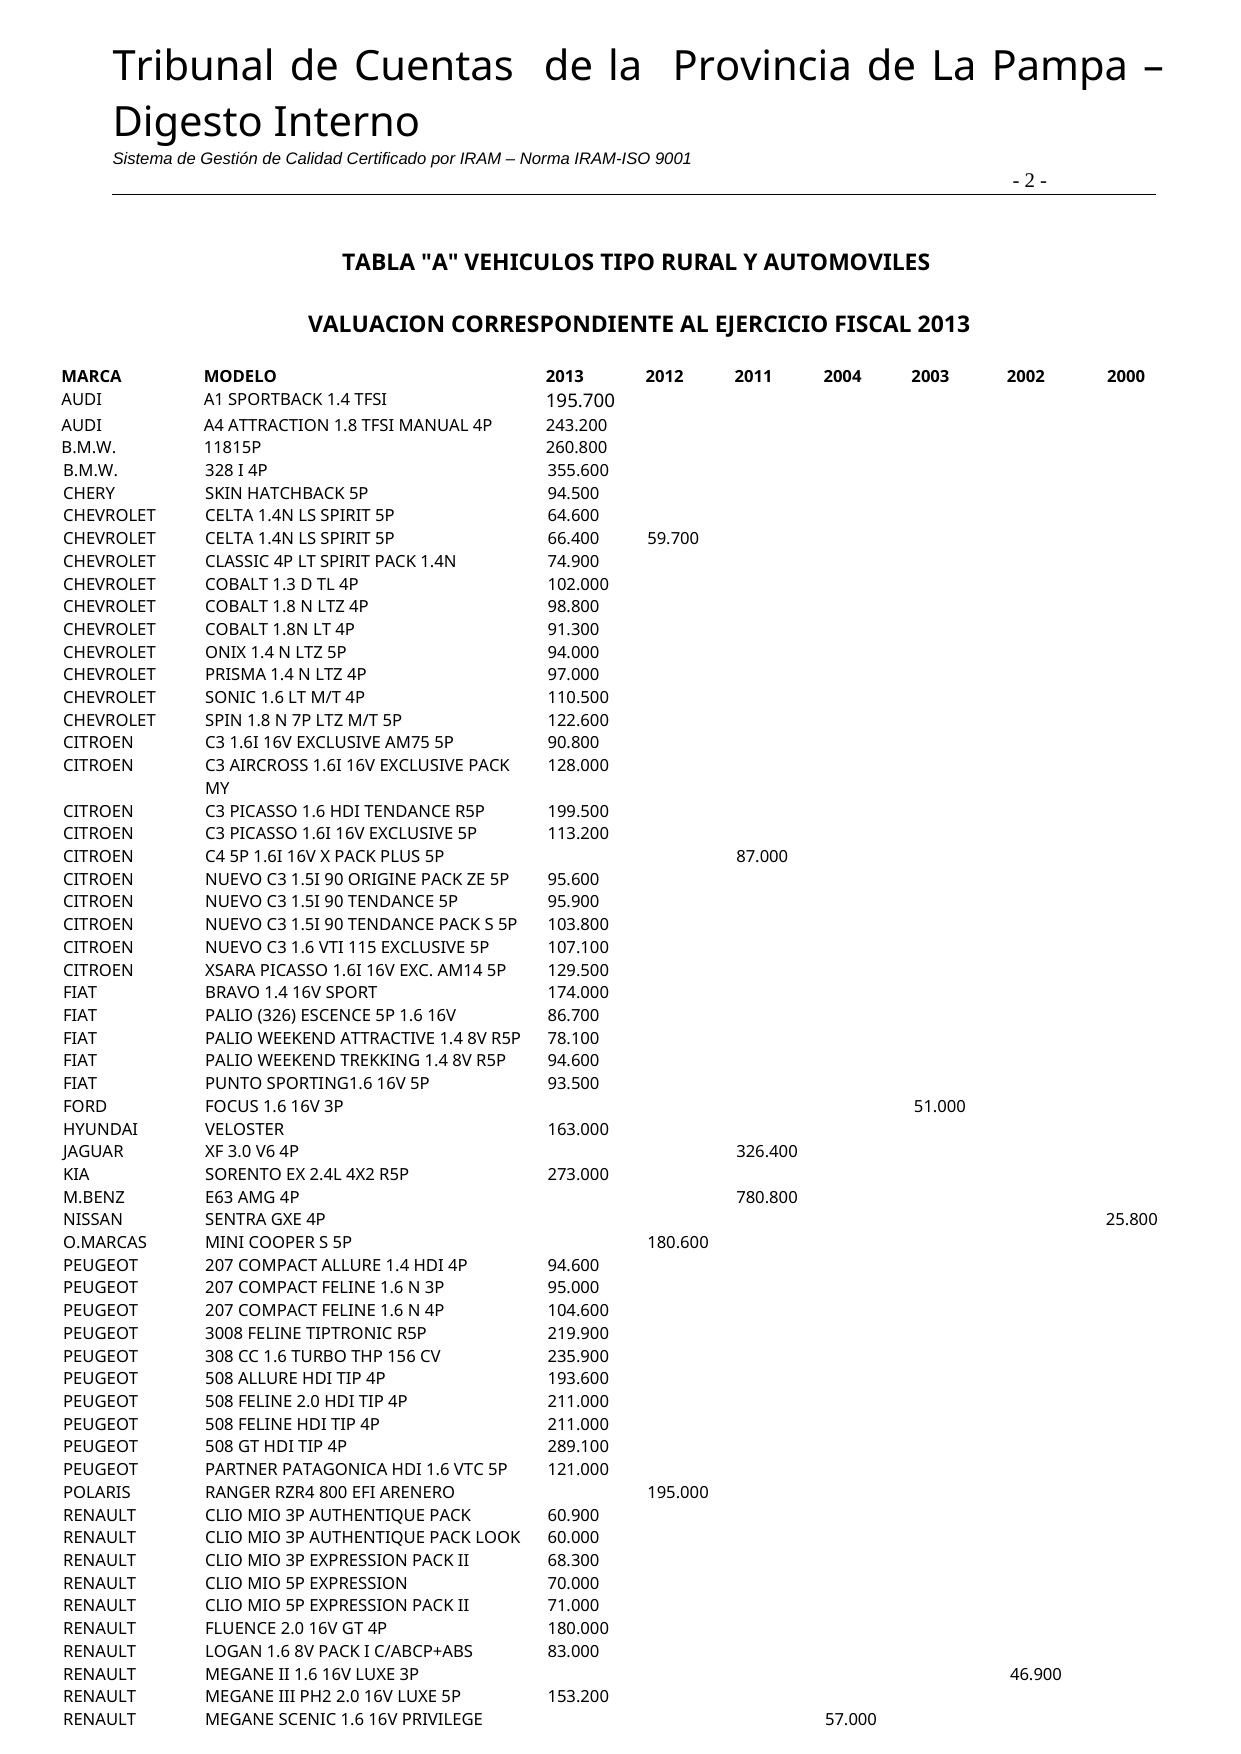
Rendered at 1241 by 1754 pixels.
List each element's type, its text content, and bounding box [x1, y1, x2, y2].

table_cell [636, 1594, 725, 1617]
table_cell CHEVROLET [52, 618, 194, 640]
table_cell [1094, 1435, 1191, 1458]
table_cell [725, 890, 813, 913]
table_cell [903, 1208, 998, 1231]
table_cell [995, 413, 1096, 436]
table_header 2004 [812, 365, 900, 388]
table_cell 110.500 [536, 686, 636, 708]
table_cell [725, 663, 813, 686]
table_cell 71.000 [536, 1594, 636, 1617]
table_cell [999, 1481, 1094, 1503]
table_cell C3 AIRCROSS 1.6I 16V EXCLUSIVE PACK MY [194, 754, 536, 799]
table_cell [636, 1004, 725, 1026]
table_cell [814, 504, 902, 527]
table_cell CHEVROLET [52, 572, 194, 595]
table_cell [814, 1617, 902, 1639]
table_cell CLASSIC 4P LT SPIRIT PACK 1.4N [194, 550, 536, 572]
table_cell [999, 572, 1094, 595]
table_cell 211.000 [536, 1413, 636, 1435]
table_cell [725, 1072, 813, 1094]
table_cell 95.600 [536, 868, 636, 890]
table_cell 25.800 [1094, 1208, 1191, 1231]
table_cell PUNTO SPORTING1.6 16V 5P [194, 1072, 536, 1094]
table_cell [725, 504, 813, 527]
table_cell 86.700 [536, 1004, 636, 1026]
table_cell [814, 845, 902, 867]
table_cell [903, 1413, 998, 1435]
table_cell [536, 1481, 636, 1503]
table_cell [1094, 1140, 1191, 1163]
table_cell [903, 709, 998, 731]
table_cell [814, 1140, 902, 1163]
table_cell [999, 1231, 1094, 1253]
table_cell [725, 481, 813, 504]
table_cell [903, 1344, 998, 1367]
table_cell [999, 845, 1094, 867]
table_cell [903, 1004, 998, 1026]
table_cell [814, 890, 902, 913]
table_cell [903, 1026, 998, 1049]
table_cell [1094, 822, 1191, 845]
table_cell NUEVO C3 1.5I 90 TENDANCE PACK S 5P [194, 913, 536, 936]
table_cell [636, 550, 725, 572]
table_cell 129.500 [536, 958, 636, 981]
table_cell [999, 527, 1094, 549]
table_cell SPIN 1.8 N 7P LTZ M/T 5P [194, 709, 536, 731]
table_cell FORD [52, 1095, 194, 1117]
table_cell RENAULT [52, 1662, 194, 1685]
table_cell [999, 481, 1094, 504]
table_cell [725, 1413, 813, 1435]
table_cell [814, 913, 902, 936]
table_header [999, 459, 1094, 481]
table_cell [814, 1049, 902, 1072]
table_cell [814, 481, 902, 504]
table_cell 508 FELINE HDI TIP 4P [194, 1413, 536, 1435]
table_cell [903, 913, 998, 936]
table_cell [999, 618, 1094, 640]
table_cell 83.000 [536, 1640, 636, 1662]
table_cell [814, 1299, 902, 1322]
table_cell CLIO MIO 3P AUTHENTIQUE PACK [194, 1503, 536, 1526]
table_cell 94.500 [536, 481, 636, 504]
table_cell 508 ALLURE HDI TIP 4P [194, 1367, 536, 1390]
table_cell AUDI [50, 413, 192, 436]
table_cell [814, 618, 902, 640]
table_cell [536, 1231, 636, 1253]
table_cell LOGAN 1.6 8V PACK I C/ABCP+ABS [194, 1640, 536, 1662]
table_cell [900, 388, 995, 413]
table_cell [903, 1299, 998, 1322]
table_cell 273.000 [536, 1163, 636, 1185]
table_cell BRAVO 1.4 16V SPORT [194, 981, 536, 1004]
table_cell [903, 1685, 998, 1708]
table_cell [903, 1435, 998, 1458]
table_cell CITROEN [52, 799, 194, 822]
table_cell [999, 1435, 1094, 1458]
table_cell C3 PICASSO 1.6I 16V EXCLUSIVE 5P [194, 822, 536, 845]
table_cell 128.000 [536, 754, 636, 799]
table_cell [725, 1026, 813, 1049]
table_cell PARTNER PATAGONICA HDI 1.6 VTC 5P [194, 1458, 536, 1481]
table_cell [636, 1549, 725, 1571]
table_cell [1094, 1503, 1191, 1526]
table_cell [903, 1367, 998, 1390]
table_cell [636, 958, 725, 981]
table_cell 207 COMPACT FELINE 1.6 N 4P [194, 1299, 536, 1322]
table_cell FOCUS 1.6 16V 3P [194, 1095, 536, 1117]
text TABLA "A" VEHICULOS TIPO RURAL Y AUTOMOVILES [112, 246, 1166, 277]
table_cell [725, 1095, 813, 1117]
table_cell NUEVO C3 1.6 VTI 115 EXCLUSIVE 5P [194, 936, 536, 958]
table_cell [814, 527, 902, 549]
table_cell RENAULT [52, 1594, 194, 1617]
table_cell [903, 1072, 998, 1094]
table_cell [903, 640, 998, 663]
table_cell [636, 1640, 725, 1662]
table_cell [1094, 1231, 1191, 1253]
table_cell RENAULT [52, 1685, 194, 1708]
table_cell CHEVROLET [52, 550, 194, 572]
table_cell [1094, 550, 1191, 572]
table_cell [1094, 1117, 1191, 1140]
table_cell 64.600 [536, 504, 636, 527]
table_cell 780.800 [725, 1185, 813, 1208]
table_cell [814, 1413, 902, 1435]
table_cell M.BENZ [52, 1185, 194, 1208]
table_cell [1094, 1367, 1191, 1390]
table_cell POLARIS [52, 1481, 194, 1503]
table_cell 308 CC 1.6 TURBO THP 156 CV [194, 1344, 536, 1367]
table_cell [903, 958, 998, 981]
table_cell [900, 413, 995, 436]
table_cell HYUNDAI [52, 1117, 194, 1140]
table_cell [903, 1708, 998, 1730]
table_cell 219.900 [536, 1322, 636, 1344]
table_cell [814, 1322, 902, 1344]
table_cell [814, 640, 902, 663]
table_cell [999, 1390, 1094, 1412]
table_cell [636, 640, 725, 663]
table_cell [636, 1185, 725, 1208]
table_cell [903, 1163, 998, 1185]
table_cell [814, 1458, 902, 1481]
table_cell 60.900 [536, 1503, 636, 1526]
table_cell [1096, 413, 1189, 436]
table_cell FIAT [52, 1072, 194, 1094]
text VALUACION CORRESPONDIENTE AL EJERCICIO FISCAL 2013 [112, 308, 1166, 339]
table_cell [725, 1662, 813, 1685]
table_cell [1094, 686, 1191, 708]
table_cell [636, 1617, 725, 1639]
table_cell [814, 1435, 902, 1458]
table_cell [636, 1685, 725, 1708]
table_cell CHEVROLET [52, 640, 194, 663]
table_cell [725, 981, 813, 1004]
table_cell [723, 388, 812, 413]
table_cell [999, 686, 1094, 708]
table_cell [1094, 595, 1191, 618]
table_cell [814, 1117, 902, 1140]
table_cell NUEVO C3 1.5I 90 TENDANCE 5P [194, 890, 536, 913]
table_cell [900, 436, 995, 459]
table_cell [725, 1503, 813, 1526]
table_cell 97.000 [536, 663, 636, 686]
table_cell [999, 731, 1094, 754]
table_cell [636, 1095, 725, 1117]
table_cell [636, 618, 725, 640]
table_cell PEUGEOT [52, 1344, 194, 1367]
table_header MODELO [192, 365, 534, 388]
table_cell PALIO WEEKEND ATTRACTIVE 1.4 8V R5P [194, 1026, 536, 1049]
table_cell CELTA 1.4N LS SPIRIT 5P [194, 504, 536, 527]
table_cell [903, 981, 998, 1004]
table_header 2003 [900, 365, 995, 388]
table_cell 235.900 [536, 1344, 636, 1367]
table_cell [636, 1049, 725, 1072]
table_cell [999, 799, 1094, 822]
table_header [636, 459, 725, 481]
table_cell [814, 595, 902, 618]
table_cell ONIX 1.4 N LTZ 5P [194, 640, 536, 663]
table_cell [636, 1299, 725, 1322]
table_cell 121.000 [536, 1458, 636, 1481]
table_cell [725, 958, 813, 981]
table_cell CHEVROLET [52, 709, 194, 731]
table_cell [536, 1140, 636, 1163]
table_cell [903, 481, 998, 504]
table_cell [814, 1503, 902, 1526]
table_cell [814, 663, 902, 686]
table_cell 70.000 [536, 1571, 636, 1594]
table_cell CHERY [52, 481, 194, 504]
table_cell [814, 1549, 902, 1571]
table_cell 94.600 [536, 1254, 636, 1276]
table_cell [814, 799, 902, 822]
table_cell [903, 686, 998, 708]
table_cell COBALT 1.8N LT 4P [194, 618, 536, 640]
table_cell [903, 1526, 998, 1549]
table_cell [903, 936, 998, 958]
table_cell [814, 1526, 902, 1549]
table_cell KIA [52, 1163, 194, 1185]
table_cell MEGANE II 1.6 16V LUXE 3P [194, 1662, 536, 1685]
table_cell [636, 1662, 725, 1685]
table_cell RENAULT [52, 1640, 194, 1662]
table_cell 57.000 [814, 1708, 902, 1730]
table_cell [1094, 1549, 1191, 1571]
table_cell [1094, 958, 1191, 981]
table_cell SENTRA GXE 4P [194, 1208, 536, 1231]
table_cell [814, 550, 902, 572]
table_cell MEGANE III PH2 2.0 16V LUXE 5P [194, 1685, 536, 1708]
table_cell RENAULT [52, 1571, 194, 1594]
table_cell [814, 754, 902, 799]
table_cell [1094, 754, 1191, 799]
table_cell SONIC 1.6 LT M/T 4P [194, 686, 536, 708]
table_cell 95.000 [536, 1276, 636, 1299]
table_cell XSARA PICASSO 1.6I 16V EXC. AM14 5P [194, 958, 536, 981]
table_cell 103.800 [536, 913, 636, 936]
table_cell [814, 936, 902, 958]
table_cell CLIO MIO 3P AUTHENTIQUE PACK LOOK [194, 1526, 536, 1549]
table_cell [725, 754, 813, 799]
table_cell [814, 1163, 902, 1185]
table_cell [814, 686, 902, 708]
table_cell [636, 709, 725, 731]
table_cell [725, 1322, 813, 1344]
table_cell [999, 1549, 1094, 1571]
table_cell CHEVROLET [52, 595, 194, 618]
table_cell [995, 436, 1096, 459]
table_cell [536, 1095, 636, 1117]
table_cell [814, 1254, 902, 1276]
table_cell [1094, 1708, 1191, 1730]
table_cell [636, 1526, 725, 1549]
table_cell [999, 1640, 1094, 1662]
table_cell [1094, 527, 1191, 549]
table_cell [999, 1367, 1094, 1390]
table_cell 102.000 [536, 572, 636, 595]
table_cell [725, 550, 813, 572]
table_cell [725, 527, 813, 549]
table_header [814, 459, 902, 481]
table_cell CLIO MIO 5P EXPRESSION [194, 1571, 536, 1594]
table_cell [725, 1549, 813, 1571]
table_cell CHEVROLET [52, 686, 194, 708]
table_cell [636, 1163, 725, 1185]
table_cell 107.100 [536, 936, 636, 958]
table_cell [903, 845, 998, 867]
table_cell [903, 1662, 998, 1685]
table_cell [903, 731, 998, 754]
table_cell [814, 731, 902, 754]
table_cell [725, 1481, 813, 1503]
table_cell [903, 1458, 998, 1481]
table_cell [903, 1549, 998, 1571]
table_cell [725, 1390, 813, 1412]
table_cell 74.900 [536, 550, 636, 572]
table_cell [999, 1117, 1094, 1140]
table_cell [999, 1708, 1094, 1730]
table_cell FIAT [52, 1026, 194, 1049]
table_cell [903, 1049, 998, 1072]
table_cell [1094, 1072, 1191, 1094]
table_cell [636, 845, 725, 867]
table_cell [903, 1140, 998, 1163]
table_cell PEUGEOT [52, 1367, 194, 1390]
table_cell RENAULT [52, 1708, 194, 1730]
table_cell [1094, 1095, 1191, 1117]
table_cell [634, 413, 723, 436]
table_header 355.600 [536, 459, 636, 481]
table_cell [723, 413, 812, 436]
table_cell [636, 981, 725, 1004]
table_cell [725, 1708, 813, 1730]
table_cell [1096, 388, 1189, 413]
table_cell [999, 1026, 1094, 1049]
table_cell [814, 1640, 902, 1662]
table_cell [814, 1344, 902, 1367]
table_cell [725, 1594, 813, 1617]
table_cell [636, 1708, 725, 1730]
table_cell [812, 436, 900, 459]
table_cell [725, 1231, 813, 1253]
table_cell 174.000 [536, 981, 636, 1004]
table_cell [814, 1072, 902, 1094]
table_cell [723, 436, 812, 459]
table_cell [999, 1503, 1094, 1526]
table_cell [1094, 504, 1191, 527]
table_cell 199.500 [536, 799, 636, 822]
table_cell [634, 436, 723, 459]
table_cell [999, 822, 1094, 845]
table_cell COBALT 1.3 D TL 4P [194, 572, 536, 595]
table_cell [1094, 890, 1191, 913]
table_cell 66.400 [536, 527, 636, 549]
table_cell [636, 936, 725, 958]
table_cell [725, 936, 813, 958]
table_cell [636, 595, 725, 618]
table_cell [725, 640, 813, 663]
table_cell [636, 1503, 725, 1526]
table_cell [814, 981, 902, 1004]
table_cell [999, 1254, 1094, 1276]
table_cell [725, 1117, 813, 1140]
table_cell [636, 731, 725, 754]
table_cell [903, 1640, 998, 1662]
table_cell [903, 754, 998, 799]
table_cell FIAT [52, 1049, 194, 1072]
table_cell RENAULT [52, 1617, 194, 1639]
table_cell [1094, 1571, 1191, 1594]
table_cell CITROEN [52, 958, 194, 981]
table_cell [536, 1208, 636, 1231]
table_cell 60.000 [536, 1526, 636, 1549]
table_cell [725, 1163, 813, 1185]
table_cell [725, 1049, 813, 1072]
table_cell CITROEN [52, 868, 194, 890]
table_cell [725, 868, 813, 890]
table_cell [903, 1276, 998, 1299]
table_cell [903, 1481, 998, 1503]
table_cell [999, 754, 1094, 799]
table_cell [999, 936, 1094, 958]
table_cell [1094, 1322, 1191, 1344]
table_cell JAGUAR [52, 1140, 194, 1163]
table_header 328 I 4P [194, 459, 536, 481]
table_cell A1 SPORTBACK 1.4 TFSI [192, 388, 534, 413]
table_cell [725, 1208, 813, 1231]
table_cell [1094, 1254, 1191, 1276]
table_cell 207 COMPACT FELINE 1.6 N 3P [194, 1276, 536, 1299]
table_cell CELTA 1.4N LS SPIRIT 5P [194, 527, 536, 549]
table_cell CITROEN [52, 913, 194, 936]
table_cell [903, 527, 998, 549]
table_cell [903, 1231, 998, 1253]
table_cell PEUGEOT [52, 1322, 194, 1344]
table_cell [999, 504, 1094, 527]
table_cell [999, 1617, 1094, 1639]
table_cell [636, 1435, 725, 1458]
table_cell 195.700 [534, 388, 634, 413]
table_cell [1094, 1299, 1191, 1322]
table_cell [725, 1254, 813, 1276]
table_cell [999, 1685, 1094, 1708]
table_cell [999, 663, 1094, 686]
table_cell [1094, 1458, 1191, 1481]
table_cell E63 AMG 4P [194, 1185, 536, 1208]
table_cell [999, 981, 1094, 1004]
table_cell [812, 413, 900, 436]
table_cell 94.000 [536, 640, 636, 663]
table_header 2002 [995, 365, 1096, 388]
table_cell [725, 595, 813, 618]
table_cell [903, 1254, 998, 1276]
table_header 2011 [723, 365, 812, 388]
table_cell [999, 640, 1094, 663]
table_cell [999, 709, 1094, 731]
table_cell CITROEN [52, 731, 194, 754]
table_cell 78.100 [536, 1026, 636, 1049]
table_cell [636, 913, 725, 936]
table_cell 193.600 [536, 1367, 636, 1390]
table_cell [1096, 436, 1189, 459]
table_cell FLUENCE 2.0 16V GT 4P [194, 1617, 536, 1639]
table_cell 207 COMPACT ALLURE 1.4 HDI 4P [194, 1254, 536, 1276]
table_cell [1094, 1640, 1191, 1662]
table_cell [1094, 845, 1191, 867]
table_cell [1094, 1049, 1191, 1072]
table_cell [536, 1662, 636, 1685]
table_header [903, 459, 998, 481]
table_cell [636, 1458, 725, 1481]
table_cell [1094, 1163, 1191, 1185]
table_cell [1094, 1026, 1191, 1049]
table_cell [636, 663, 725, 686]
table_cell CHEVROLET [52, 663, 194, 686]
table_cell [636, 1276, 725, 1299]
table_cell [903, 595, 998, 618]
table_cell 90.800 [536, 731, 636, 754]
table_cell [636, 890, 725, 913]
table_cell RENAULT [52, 1549, 194, 1571]
table_cell [814, 1004, 902, 1026]
table_header MARCA [50, 365, 192, 388]
table_header B.M.W. [52, 459, 194, 481]
table_cell 93.500 [536, 1072, 636, 1094]
table_cell [999, 913, 1094, 936]
table_cell [814, 1367, 902, 1390]
table_cell 59.700 [636, 527, 725, 549]
table_cell [999, 958, 1094, 981]
table_cell [725, 618, 813, 640]
table_cell 68.300 [536, 1549, 636, 1571]
table_cell [725, 1571, 813, 1594]
table_cell [814, 1208, 902, 1231]
table_cell [636, 1140, 725, 1163]
table_cell [636, 1571, 725, 1594]
table_cell [814, 868, 902, 890]
table_cell 95.900 [536, 890, 636, 913]
table_cell [903, 1571, 998, 1594]
table_cell [636, 504, 725, 527]
table_cell [999, 1208, 1094, 1231]
table_cell RENAULT [52, 1526, 194, 1549]
table_cell [999, 1140, 1094, 1163]
table_cell [999, 1004, 1094, 1026]
table_cell [1094, 618, 1191, 640]
table_cell [999, 1163, 1094, 1185]
table_cell 243.200 [534, 413, 634, 436]
table_cell [636, 868, 725, 890]
table_cell [814, 572, 902, 595]
table_cell [1094, 640, 1191, 663]
table_cell [636, 1026, 725, 1049]
table_cell 326.400 [725, 1140, 813, 1163]
table_cell 122.600 [536, 709, 636, 731]
table_cell [634, 388, 723, 413]
table_cell [903, 663, 998, 686]
table_cell CITROEN [52, 845, 194, 867]
table_cell VELOSTER [194, 1117, 536, 1140]
table_cell RANGER RZR4 800 EFI ARENERO [194, 1481, 536, 1503]
table_cell 113.200 [536, 822, 636, 845]
table_cell SKIN HATCHBACK 5P [194, 481, 536, 504]
table_cell C3 PICASSO 1.6 HDI TENDANCE R5P [194, 799, 536, 822]
table_cell CITROEN [52, 890, 194, 913]
table_cell [725, 1004, 813, 1026]
table_cell [636, 481, 725, 504]
table_cell [995, 388, 1096, 413]
table_cell [814, 822, 902, 845]
table_cell [536, 845, 636, 867]
table_cell 153.200 [536, 1685, 636, 1708]
table_cell [725, 572, 813, 595]
table_cell 3008 FELINE TIPTRONIC R5P [194, 1322, 536, 1344]
table_cell [814, 1276, 902, 1299]
table_cell 211.000 [536, 1390, 636, 1412]
table_cell CLIO MIO 3P EXPRESSION PACK II [194, 1549, 536, 1571]
table_cell [999, 1049, 1094, 1072]
table_cell [1094, 1662, 1191, 1685]
table_cell [1094, 1276, 1191, 1299]
table_cell [1094, 1390, 1191, 1412]
table_cell [999, 1594, 1094, 1617]
table_cell [1094, 868, 1191, 890]
table_header [1094, 459, 1191, 481]
table_cell [636, 572, 725, 595]
table_cell [725, 731, 813, 754]
table_cell [636, 1117, 725, 1140]
table_cell [999, 1095, 1094, 1117]
table_cell [725, 1299, 813, 1322]
table_cell [1094, 709, 1191, 731]
table_cell [999, 1322, 1094, 1344]
table_cell COBALT 1.8 N LTZ 4P [194, 595, 536, 618]
table_cell [814, 958, 902, 981]
table_cell [999, 1299, 1094, 1322]
table_cell PEUGEOT [52, 1299, 194, 1322]
table_cell [725, 1344, 813, 1367]
table_cell [1094, 1617, 1191, 1639]
table_cell [999, 1344, 1094, 1367]
table_cell B.M.W. [50, 436, 192, 459]
table_cell MINI COOPER S 5P [194, 1231, 536, 1253]
table_cell PEUGEOT [52, 1435, 194, 1458]
table_cell 180.000 [536, 1617, 636, 1639]
table_cell AUDI [50, 388, 192, 413]
table_cell NUEVO C3 1.5I 90 ORIGINE PACK ZE 5P [194, 868, 536, 890]
table_cell [725, 822, 813, 845]
table_cell [903, 572, 998, 595]
table_header 2013 [534, 365, 634, 388]
table_cell [814, 1026, 902, 1049]
table_cell [1094, 936, 1191, 958]
table_cell 508 FELINE 2.0 HDI TIP 4P [194, 1390, 536, 1412]
table_cell [814, 1390, 902, 1412]
table_cell [903, 1390, 998, 1412]
table_cell 91.300 [536, 618, 636, 640]
table_cell FIAT [52, 981, 194, 1004]
table_cell [636, 1390, 725, 1412]
table_cell [814, 1594, 902, 1617]
table_cell [725, 1458, 813, 1481]
table_cell [903, 1503, 998, 1526]
table_cell [725, 709, 813, 731]
table_cell MEGANE SCENIC 1.6 16V PRIVILEGE [194, 1708, 536, 1730]
table_cell [903, 1117, 998, 1140]
table_cell [999, 1413, 1094, 1435]
table_cell [725, 1435, 813, 1458]
table_cell [814, 1571, 902, 1594]
table_cell [636, 1072, 725, 1094]
table_cell CHEVROLET [52, 504, 194, 527]
table_cell [812, 388, 900, 413]
table_cell [999, 1458, 1094, 1481]
table_cell [1094, 981, 1191, 1004]
table_header 2012 [634, 365, 723, 388]
table_cell [725, 799, 813, 822]
table_cell 51.000 [903, 1095, 998, 1117]
table_cell [725, 1276, 813, 1299]
table_cell PEUGEOT [52, 1413, 194, 1435]
table_cell [1094, 663, 1191, 686]
table_cell PALIO (326) ESCENCE 5P 1.6 16V [194, 1004, 536, 1026]
table_cell PEUGEOT [52, 1458, 194, 1481]
table_cell [725, 1617, 813, 1639]
table_cell [725, 1685, 813, 1708]
table_cell [725, 913, 813, 936]
table_cell [1094, 1685, 1191, 1708]
table_cell [725, 1367, 813, 1390]
table_cell 94.600 [536, 1049, 636, 1072]
table_cell [814, 1662, 902, 1685]
table_cell [1094, 1413, 1191, 1435]
table_cell [636, 799, 725, 822]
table_cell [1094, 1594, 1191, 1617]
table_cell 195.000 [636, 1481, 725, 1503]
table_cell [999, 1072, 1094, 1094]
table_cell [1094, 1004, 1191, 1026]
table_cell [814, 1095, 902, 1117]
table_cell PRISMA 1.4 N LTZ 4P [194, 663, 536, 686]
table_cell [999, 868, 1094, 890]
table_cell [1094, 572, 1191, 595]
table_cell PALIO WEEKEND TREKKING 1.4 8V R5P [194, 1049, 536, 1072]
table_cell XF 3.0 V6 4P [194, 1140, 536, 1163]
table_cell [1094, 1526, 1191, 1549]
table_cell C3 1.6I 16V EXCLUSIVE AM75 5P [194, 731, 536, 754]
table_cell [903, 1322, 998, 1344]
table_cell [903, 1594, 998, 1617]
table_cell [814, 709, 902, 731]
table_cell [903, 1617, 998, 1639]
table_cell RENAULT [52, 1503, 194, 1526]
table_cell A4 ATTRACTION 1.8 TFSI MANUAL 4P [192, 413, 534, 436]
table_cell PEUGEOT [52, 1254, 194, 1276]
table_cell [636, 1413, 725, 1435]
table_cell PEUGEOT [52, 1390, 194, 1412]
table_cell [1094, 1344, 1191, 1367]
table_cell CITROEN [52, 822, 194, 845]
table_header 2000 [1096, 365, 1189, 388]
table_cell [903, 504, 998, 527]
table_cell 87.000 [725, 845, 813, 867]
table_cell [999, 1276, 1094, 1299]
table_cell [636, 1344, 725, 1367]
table_cell [636, 1208, 725, 1231]
table_cell [903, 890, 998, 913]
table_cell [636, 822, 725, 845]
table_cell [636, 1367, 725, 1390]
table_cell 508 GT HDI TIP 4P [194, 1435, 536, 1458]
table_cell 98.800 [536, 595, 636, 618]
table_cell 260.800 [534, 436, 634, 459]
table_cell [903, 550, 998, 572]
table_cell [1094, 481, 1191, 504]
table_cell CITROEN [52, 936, 194, 958]
table_cell [636, 686, 725, 708]
table_header [725, 459, 813, 481]
table_cell 163.000 [536, 1117, 636, 1140]
table_cell [536, 1185, 636, 1208]
table_cell [903, 1185, 998, 1208]
table_cell [814, 1685, 902, 1708]
table_cell O.MARCAS [52, 1231, 194, 1253]
table_cell [636, 754, 725, 799]
table_cell CITROEN [52, 754, 194, 799]
table_cell 180.600 [636, 1231, 725, 1253]
table_cell C4 5P 1.6I 16V X PACK PLUS 5P [194, 845, 536, 867]
table_cell [903, 799, 998, 822]
table_cell [903, 822, 998, 845]
table_cell [999, 550, 1094, 572]
table_cell [1094, 799, 1191, 822]
table_cell [814, 1185, 902, 1208]
table_cell [1094, 731, 1191, 754]
table_cell NISSAN [52, 1208, 194, 1231]
table_cell [999, 1571, 1094, 1594]
table_cell CLIO MIO 5P EXPRESSION PACK II [194, 1594, 536, 1617]
table_cell [999, 1526, 1094, 1549]
table_cell [536, 1708, 636, 1730]
table_cell 46.900 [999, 1662, 1094, 1685]
table_cell SORENTO EX 2.4L 4X2 R5P [194, 1163, 536, 1185]
table_cell [903, 868, 998, 890]
table_cell [814, 1231, 902, 1253]
table_cell CHEVROLET [52, 527, 194, 549]
table_cell 104.600 [536, 1299, 636, 1322]
table_cell [636, 1322, 725, 1344]
table_cell [1094, 913, 1191, 936]
table_cell [814, 1481, 902, 1503]
table_cell [999, 595, 1094, 618]
table_cell [903, 618, 998, 640]
table_cell 11815P [192, 436, 534, 459]
table_cell [725, 686, 813, 708]
table_cell [1094, 1481, 1191, 1503]
table_cell [999, 890, 1094, 913]
table_cell FIAT [52, 1004, 194, 1026]
table_cell [636, 1254, 725, 1276]
table_cell [725, 1526, 813, 1549]
table_cell [999, 1185, 1094, 1208]
table_cell [1094, 1185, 1191, 1208]
table_cell PEUGEOT [52, 1276, 194, 1299]
table_cell [725, 1640, 813, 1662]
table_cell 289.100 [536, 1435, 636, 1458]
